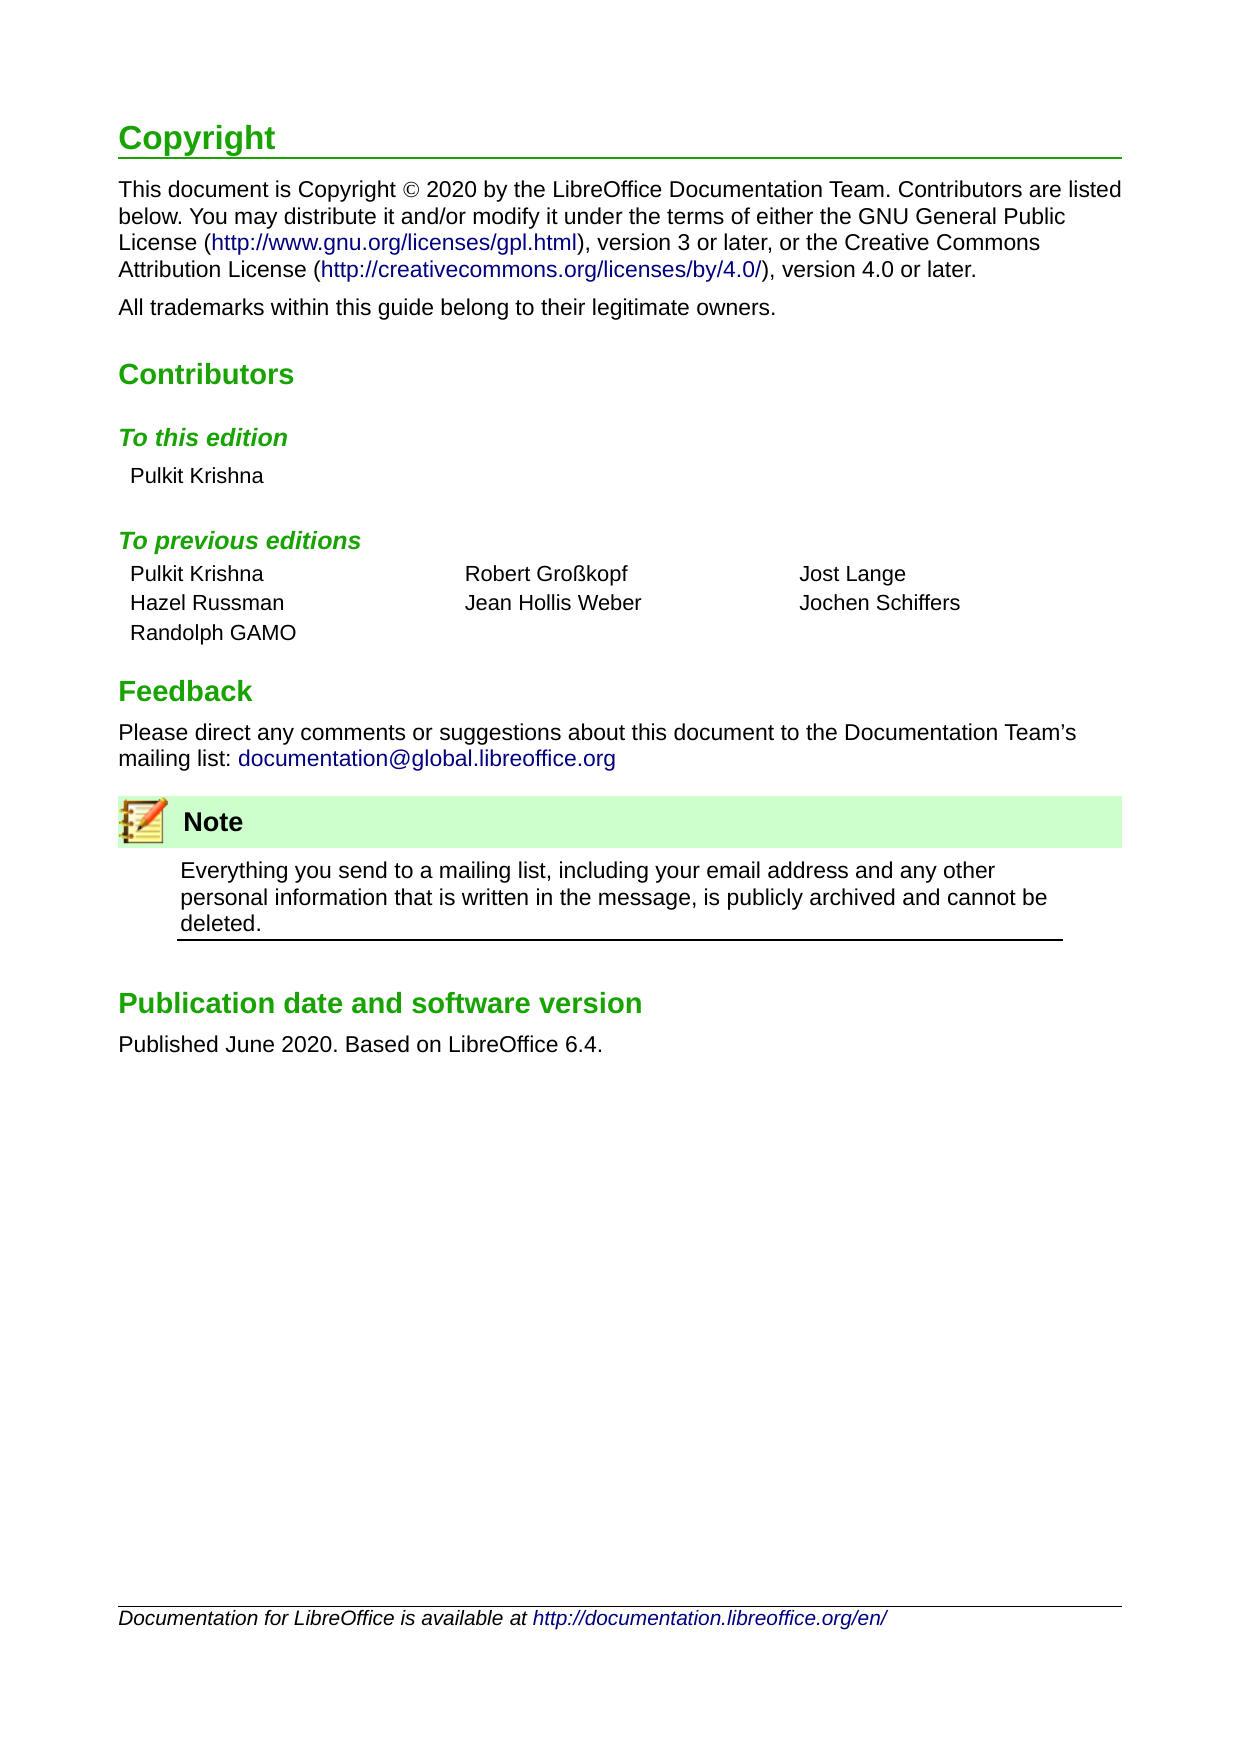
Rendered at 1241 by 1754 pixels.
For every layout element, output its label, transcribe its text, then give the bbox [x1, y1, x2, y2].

table_header Pulkit Krishna [118, 560, 453, 590]
subtitle Publication date and software version [118, 986, 1122, 1019]
subtitle Feedback [118, 674, 1122, 707]
picture [119, 796, 170, 847]
subtitle To previous editions [118, 526, 1122, 554]
table_header [458, 464, 789, 493]
table_cell Jean Hollis Weber [453, 590, 787, 620]
subtitle Copyright [118, 118, 1122, 157]
table_cell [788, 620, 1122, 650]
text This document is Copyright © 2020 by the LibreOffice Documentation Team. Contributors are listed below. You may distribute it and/or modify it under the terms of either the GNU General Public License (http://www.gnu.org/licenses/gpl.html), version 3 or later, or the Creative Commons Attribution License (http://creativecommons.org/licenses/by/4.0/), version 4.0 or later. [118, 176, 1122, 282]
table_header Jost Lange [788, 560, 1122, 590]
subtitle Note [118, 796, 1122, 848]
table_cell Hazel Russman [118, 590, 453, 620]
text Published June 2020. Based on LibreOffice 6.4. [118, 1031, 1122, 1058]
table_cell [453, 620, 787, 650]
subtitle Contributors [118, 357, 1122, 390]
table_cell Jochen Schiffers [788, 590, 1122, 620]
table_cell Randolph GAMO [118, 620, 453, 650]
subtitle To this edition [118, 423, 1122, 452]
table_header [789, 464, 1122, 493]
table_header Robert Großkopf [453, 560, 787, 590]
table_header Pulkit Krishna [118, 464, 458, 493]
text All trademarks within this guide belong to their legitimate owners. [118, 294, 1122, 321]
text Everything you send to a mailing list, including your email address and any other personal information that is written in the message, is publicly archived and cannot be deleted. [177, 854, 1063, 939]
text Please direct any comments or suggestions about this document to the Documentation Team’s mailing list: documentation@global.libreoffice.org [118, 719, 1122, 772]
